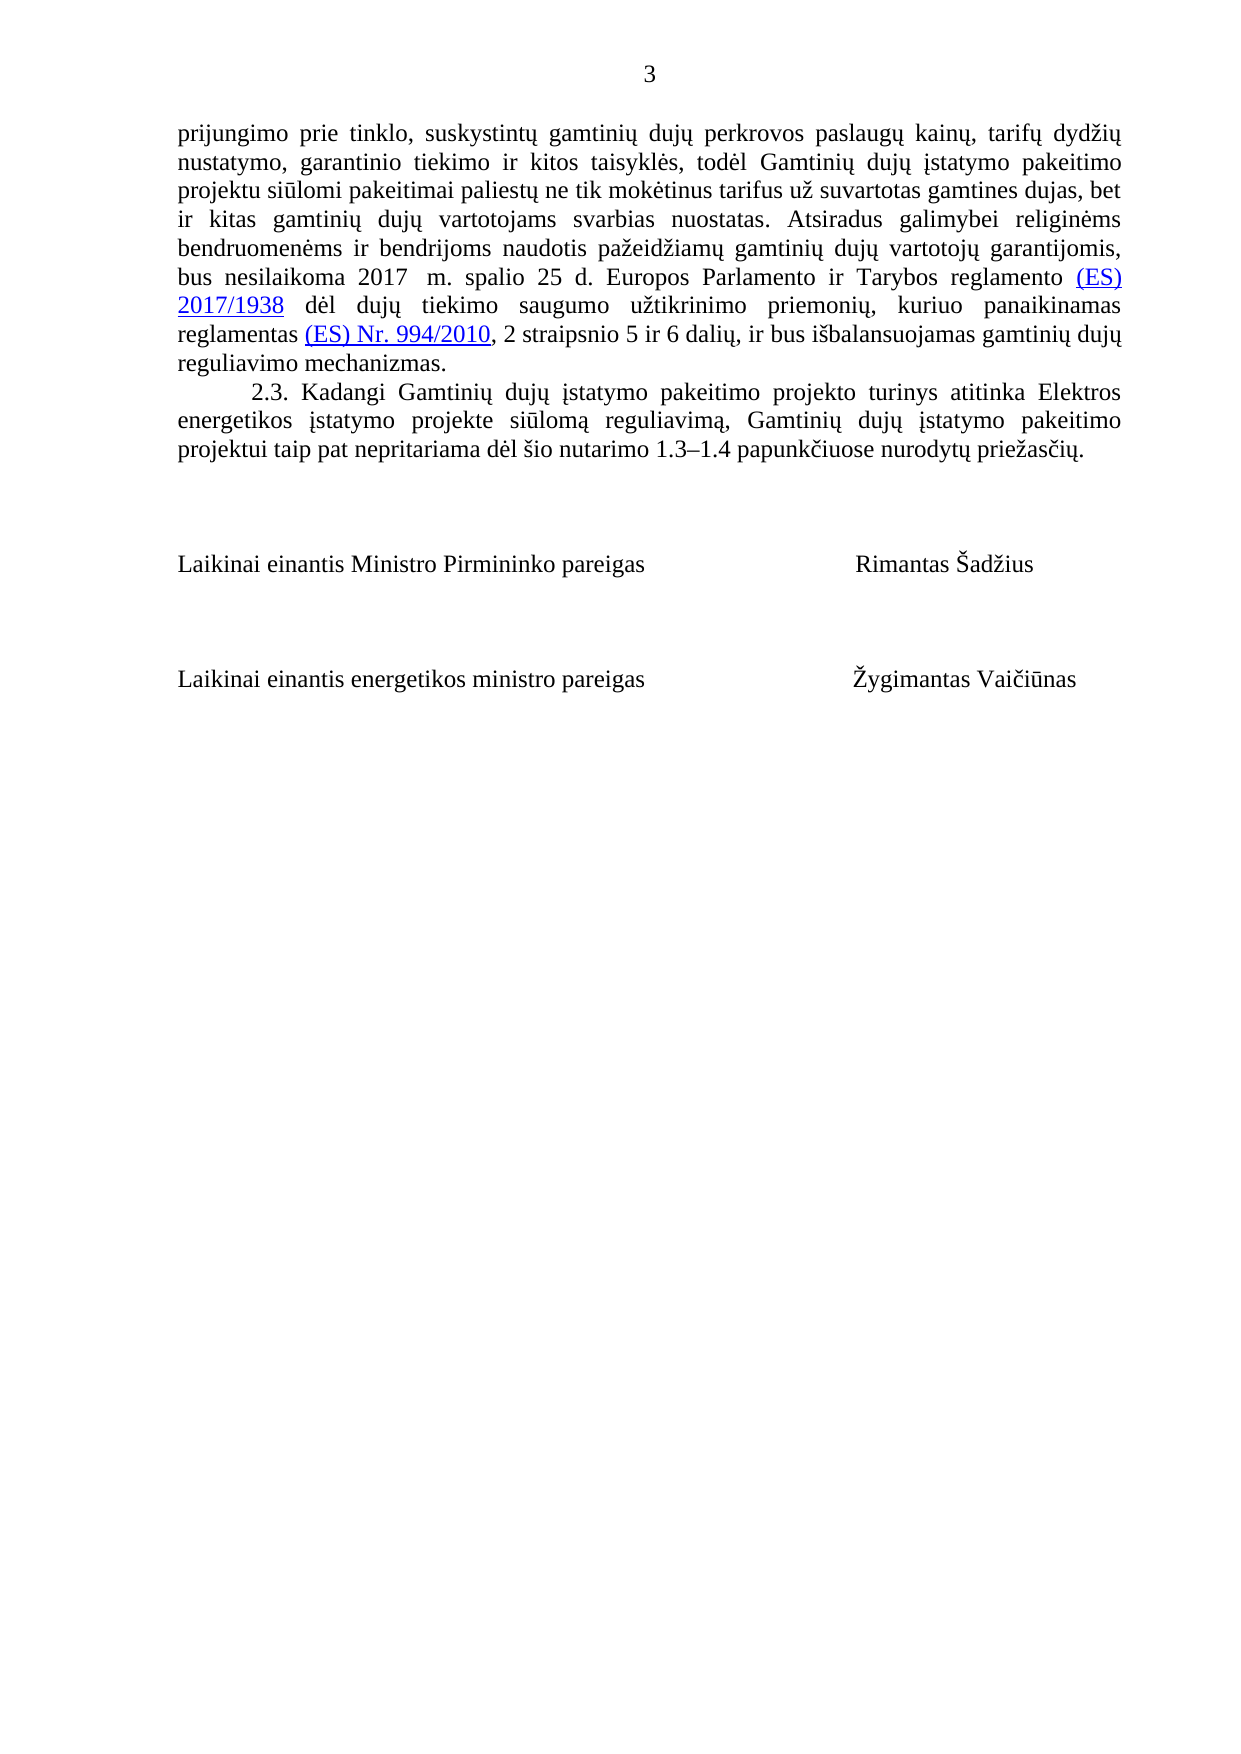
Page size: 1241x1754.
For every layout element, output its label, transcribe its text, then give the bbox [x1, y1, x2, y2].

text 2.3. Kadangi Gamtinių dujų įstatymo pakeitimo projekto turinys atitinka Elektros energetikos įstatymo projekte siūlomą reguliavimą, Gamtinių dujų įstatymo pakeitimo projektui taip pat nepritariama dėl šio nutarimo 1.3‒1.4 papunkčiuose nurodytų priežasčių. [177, 377, 1122, 463]
text Laikinai einantis Ministro Pirmininko pareigas Rimantas Šadžius [177, 549, 1122, 578]
text Laikinai einantis energetikos ministro pareigas Žygimantas Vaičiūnas [177, 664, 1122, 693]
text prijungimo prie tinklo, suskystintų gamtinių dujų perkrovos paslaugų kainų, tarifų dydžių nustatymo, garantinio tiekimo ir kitos taisyklės, todėl Gamtinių dujų įstatymo pakeitimo projektu siūlomi pakeitimai paliestų ne tik mokėtinus tarifus už suvartotas gamtines dujas, bet ir kitas gamtinių dujų vartotojams svarbias nuostatas. Atsiradus galimybei religinėms bendruomenėms ir bendrijoms naudotis pažeidžiamų gamtinių dujų vartotojų garantijomis, bus nesilaikoma 2017 m. spalio 25 d. Europos Parlamento ir Tarybos reglamento (ES) 2017/1938 dėl dujų tiekimo saugumo užtikrinimo priemonių, kuriuo panaikinamas reglamentas (ES) Nr. 994/2010, 2 straipsnio 5 ir 6 dalių, ir bus išbalansuojamas gamtinių dujų reguliavimo mechanizmas. [177, 118, 1122, 377]
